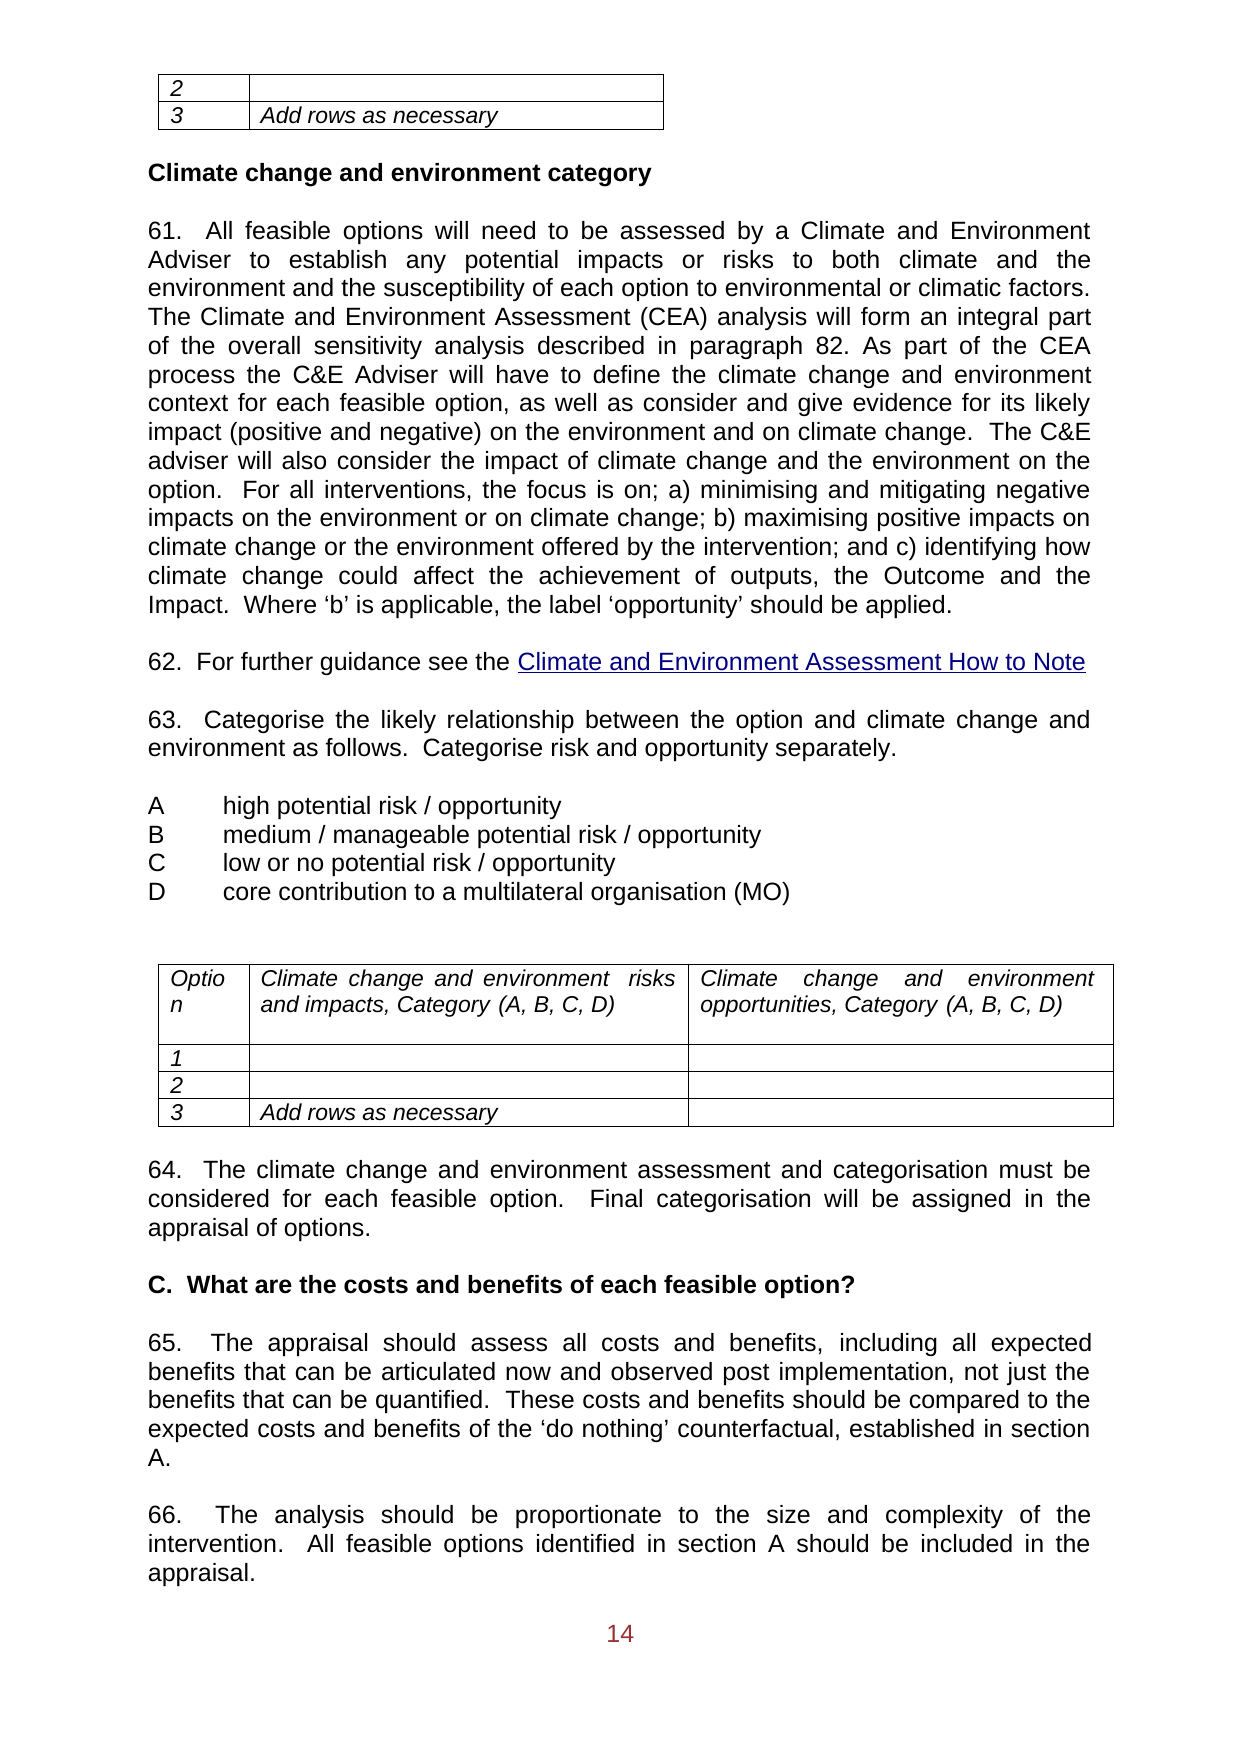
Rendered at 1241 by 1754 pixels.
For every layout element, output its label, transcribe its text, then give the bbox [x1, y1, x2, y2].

table_header Climate change and environment risks and impacts, Category (A, B, C, D) [250, 965, 688, 1043]
text C. What are the costs and benefits of each feasible option? [148, 1271, 1092, 1299]
table_cell [250, 1072, 688, 1098]
text 64. The climate change and environment assessment and categorisation must be considered for each feasible option. Final categorisation will be assigned in the appraisal of options. [148, 1156, 1092, 1242]
text Climate change and environment category [148, 158, 1092, 187]
table_cell [689, 1045, 1113, 1071]
table_cell Add rows as necessary [250, 102, 663, 129]
table_cell 3 [159, 1099, 249, 1126]
text A high potential risk / opportunity [148, 791, 1092, 820]
table_cell [689, 1072, 1113, 1098]
table_cell 2 [159, 1072, 249, 1098]
text 61. All feasible options will need to be assessed by a Climate and Environment Adviser to establish any potential impacts or risks to both climate and the environment and the susceptibility of each option to environmental or climatic factors. The Climate and Environment Assessment (CEA) analysis will form an integral part of the overall sensitivity analysis described in paragraph 82. As part of the CEA process the C&E Adviser will have to define the climate change and environment context for each feasible option, as well as consider and give evidence for its likely impact (positive and negative) on the environment and on climate change. The C&E adviser will also consider the impact of climate change and the environment on the option. For all interventions, the focus is on; a) minimising and mitigating negative impacts on the environment or on climate change; b) maximising positive impacts on climate change or the environment offered by the intervention; and c) identifying how climate change could affect the achievement of outputs, the Outcome and the Impact. Where ‘b’ is applicable, the label ‘opportunity’ should be applied. [148, 216, 1092, 618]
text C low or no potential risk / opportunity [148, 848, 1092, 877]
text 62. For further guidance see the Climate and Environment Assessment How to Note [148, 647, 1092, 676]
table_cell [689, 1099, 1113, 1126]
text 63. Categorise the likely relationship between the option and climate change and environment as follows. Categorise risk and opportunity separately. [148, 705, 1092, 762]
table_cell Add rows as necessary [250, 1099, 688, 1126]
table_cell 2 [159, 75, 249, 101]
table_cell 1 [159, 1045, 249, 1071]
text B medium / manageable potential risk / opportunity [148, 820, 1092, 848]
table_cell [250, 1045, 688, 1071]
text 65. The appraisal should assess all costs and benefits, including all expected benefits that can be articulated now and observed post implementation, not just the benefits that can be quantified. These costs and benefits should be compared to the expected costs and benefits of the ‘do nothing’ counterfactual, established in section A. [148, 1328, 1092, 1472]
text 66. The analysis should be proportionate to the size and complexity of the intervention. All feasible options identified in section A should be included in the appraisal. [148, 1501, 1092, 1587]
table_cell [250, 75, 663, 101]
text D core contribution to a multilateral organisation (MO) [148, 877, 1092, 906]
table_cell 3 [159, 102, 249, 129]
table_header Climate change and environment opportunities, Category (A, B, C, D) [689, 965, 1113, 1043]
table_header Option [159, 965, 249, 1043]
